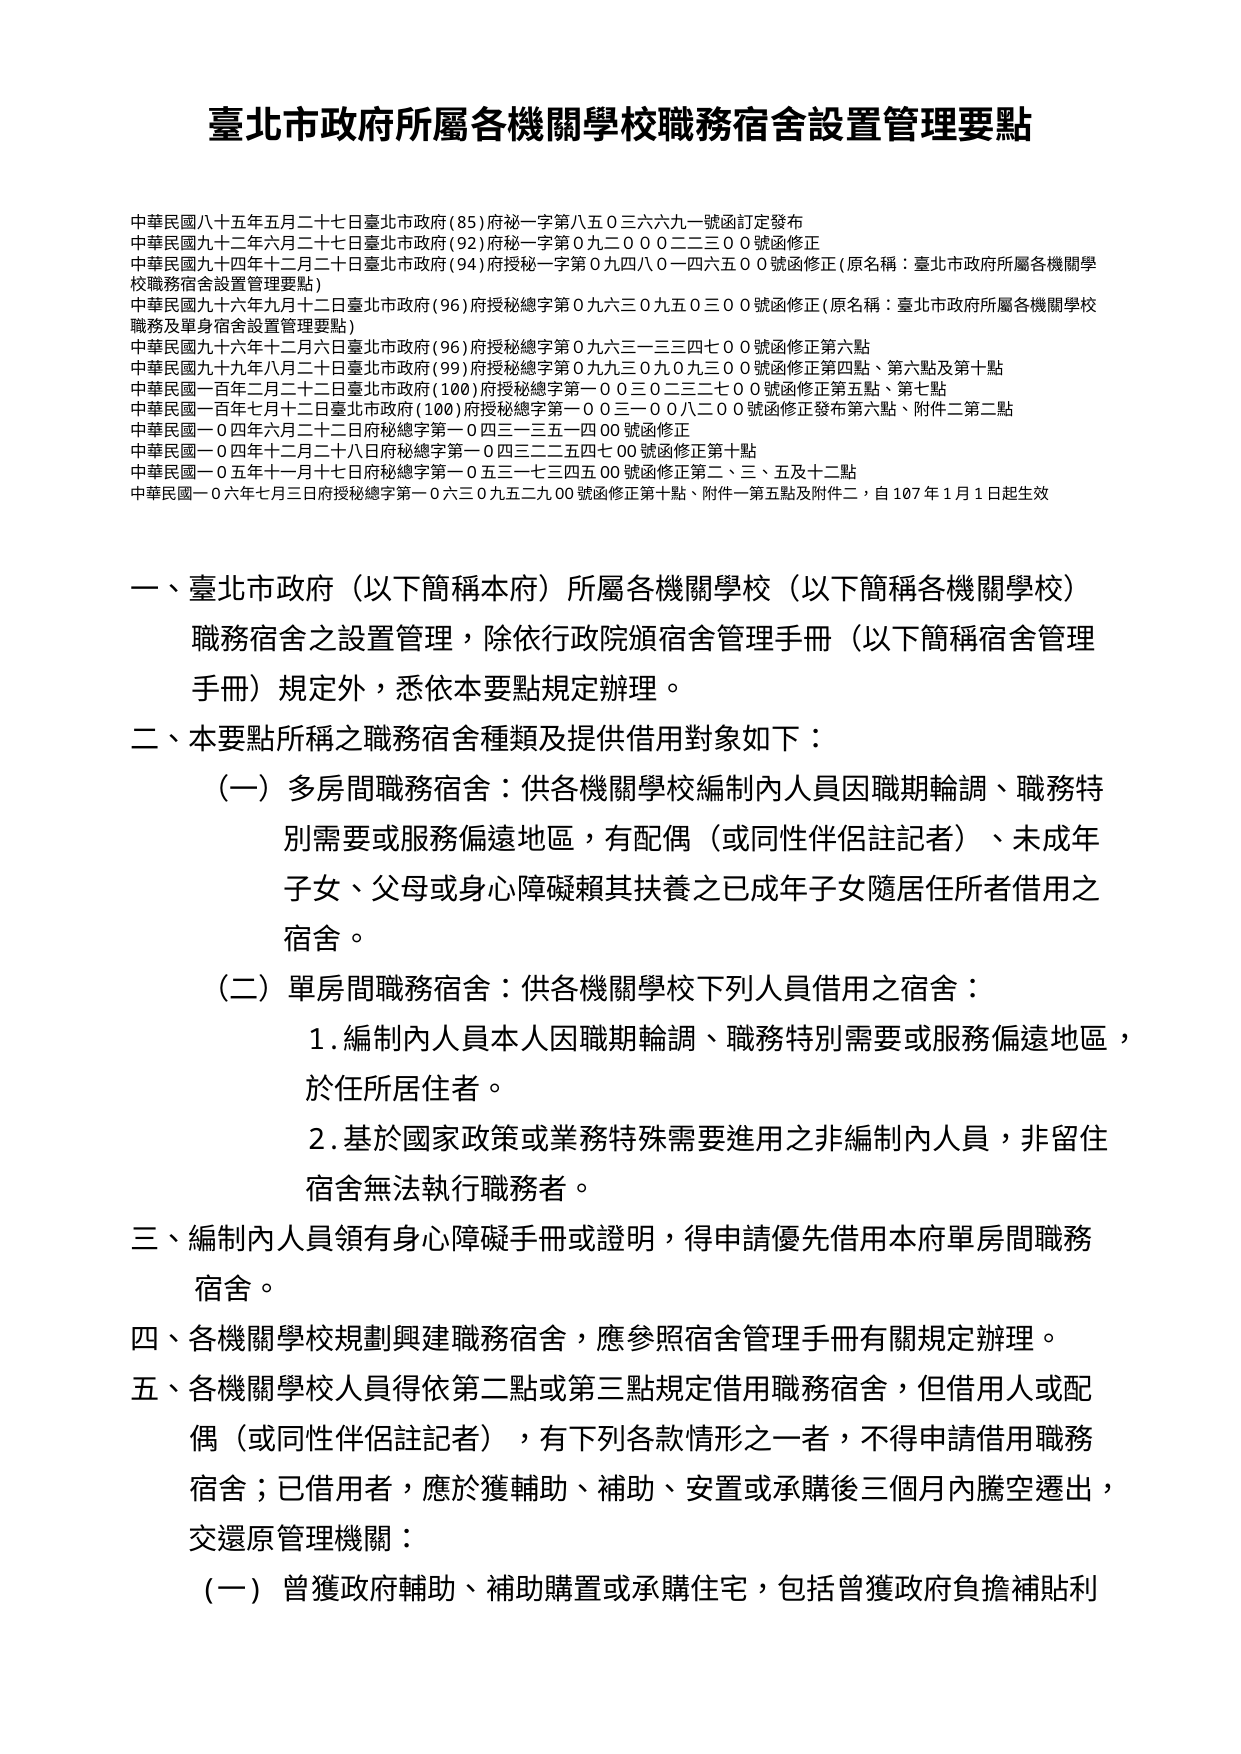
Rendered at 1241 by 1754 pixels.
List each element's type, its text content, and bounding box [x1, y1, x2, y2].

text 宿舍。 [130, 1259, 1110, 1309]
text 中華民國一Ο四年十二月二十八日府秘總字第一Ο四三二二五四七ΟΟ號函修正第十點 [130, 441, 1110, 462]
text 職務宿舍之設置管理，除依行政院頒宿舍管理手冊（以下簡稱宿舍管理 [130, 609, 1110, 659]
text 中華民國一Ο四年六月二十二日府秘總字第一Ο四三一三五一四ΟΟ號函修正 [130, 420, 1110, 441]
text 臺北市政府所屬各機關學校職務宿舍設置管理要點 [130, 89, 1110, 151]
text 中華民國一Ο六年七月三日府授秘總字第一Ο六三Ο九五二九ΟΟ號函修正第十點、附件一第五點及附件二，自107年1月1日起生效 [130, 482, 1110, 503]
text 中華民國一百年二月二十二日臺北市政府(100)府授秘總字第一００三０二三二七００號函修正第五點、第七點 [130, 378, 1110, 399]
text 中華民國一百年七月十二日臺北市政府(100)府授秘總字第一００三一００八二００號函修正發布第六點、附件二第二點 [130, 399, 1110, 420]
text 別需要或服務偏遠地區，有配偶（或同性伴侶註記者）、未成年 子女、父母或身心障礙賴其扶養之已成年子女隨居任所者借用之宿舍。 [283, 809, 1110, 959]
text 中華民國九十九年八月二十日臺北市政府(99)府授秘總字第０九九三０九０九三００號函修正第四點、第六點及第十點 [130, 357, 1110, 378]
text 中華民國九十六年十二月六日臺北市政府(96)府授秘總字第０九六三一三三四七００號函修正第六點 [130, 337, 1110, 357]
text 五、各機關學校人員得依第二點或第三點規定借用職務宿舍，但借用人或配 [130, 1359, 1110, 1409]
text 手冊）規定外，悉依本要點規定辦理。 [130, 659, 1110, 709]
text 二、本要點所稱之職務宿舍種類及提供借用對象如下： [130, 709, 1110, 759]
text 中華民國九十四年十二月二十日臺北市政府(94)府授秘一字第０九四八０一四六五００號函修正(原名稱：臺北市政府所屬各機關學校職務宿舍設置管理要點) [130, 253, 1110, 295]
text 三、編制內人員領有身心障礙手冊或證明，得申請優先借用本府單房間職務 [130, 1209, 1110, 1259]
list (一) 曾獲政府輔助、補助購置或承購住宅，包括曾獲政府負擔補貼利 [130, 1559, 1110, 1609]
text 中華民國一Ο五年十一月十七日府秘總字第一Ο五三一七三四五ΟΟ號函修正第二、三、五及十二點 [130, 462, 1110, 482]
text 中華民國九十二年六月二十七日臺北市政府(92)府秘一字第０九二０００二二三００號函修正 [130, 232, 1110, 253]
text 中華民國八十五年五月二十七日臺北市政府(85)府祕一字第八五０三六六九一號函訂定發布 [130, 212, 1110, 232]
text 偶（或同性伴侶註記者），有下列各款情形之一者，不得申請借用職務宿舍；已借用者，應於獲輔助、補助、安置或承購後三個月內騰空遷出， [189, 1409, 1110, 1509]
text （二）單房間職務宿舍：供各機關學校下列人員借用之宿舍： [130, 959, 1110, 1009]
text 交還原管理機關： [130, 1509, 1110, 1559]
text （一）多房間職務宿舍：供各機關學校編制內人員因職期輪調、職務特 [130, 759, 1110, 809]
text 2.基於國家政策或業務特殊需要進用之非編制內人員，非留住宿舍無法執行職務者。 [130, 1109, 1110, 1209]
text 四、各機關學校規劃興建職務宿舍，應參照宿舍管理手冊有關規定辦理。 [130, 1309, 1110, 1359]
text 1.編制內人員本人因職期輪調、職務特別需要或服務偏遠地區，於任所居住者。 [130, 1009, 1110, 1109]
text 中華民國九十六年九月十二日臺北市政府(96)府授秘總字第０九六三０九五０三００號函修正(原名稱：臺北市政府所屬各機關學校職務及單身宿舍設置管理要點) [130, 295, 1110, 337]
text 一、臺北市政府（以下簡稱本府）所屬各機關學校（以下簡稱各機關學校） [130, 559, 1110, 609]
